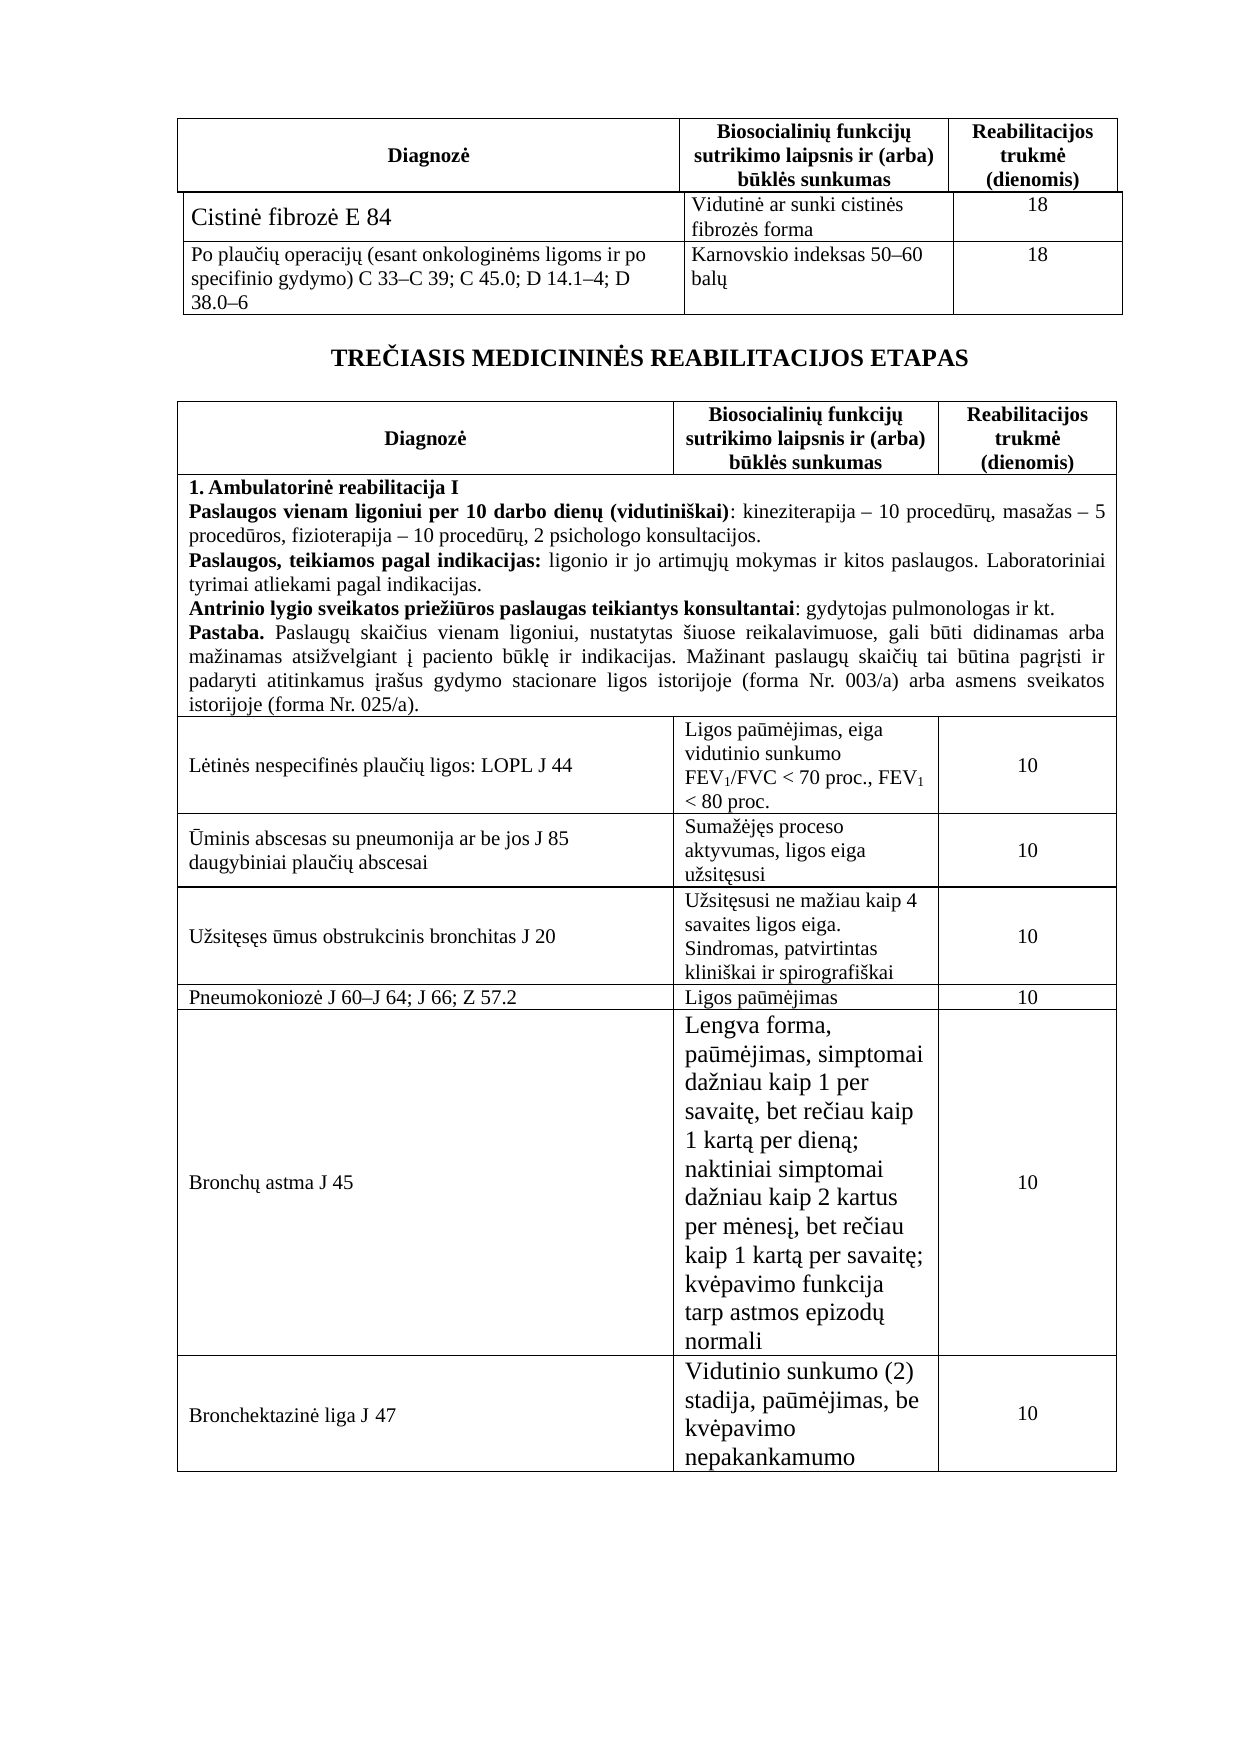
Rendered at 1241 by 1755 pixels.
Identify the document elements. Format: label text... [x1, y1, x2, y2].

table_cell 1. Ambulatorinė reabilitacija I Paslaugos vienam ligoniui per 10 darbo dienų (vidutiniškai): kineziterapija – 10 procedūrų, masažas – 5 procedūros, fizioterapija – 10 procedūrų, 2 psichologo konsultacijos. Paslaugos, teikiamos pagal indikacijas: ligonio ir jo artimųjų mokymas ir kitos paslaugos. Laboratoriniai tyrimai atliekami pagal indikacijas. Antrinio lygio sveikatos priežiūros paslaugas teikiantys konsultantai: gydytojas pulmonologas ir kt. Pastaba. Paslaugų skaičius vienam ligoniui, nustatytas šiuose reikalavimuose, gali būti didinamas arba mažinamas atsižvelgiant į paciento būklę ir indikacijas. Mažinant paslaugų skaičių tai būtina pagrįsti ir padaryti atitinkamus įrašus gydymo stacionare ligos istorijoje (forma Nr. 003/a) arba asmens sveikatos istorijoje (forma Nr. 025/a). [178, 475, 1116, 716]
table_cell [177, 241, 183, 314]
table_cell 10 [939, 1010, 1116, 1355]
table_cell 10 [939, 888, 1116, 984]
table_header Diagnozė [178, 402, 673, 474]
table_cell [1117, 1034, 1122, 1355]
table_cell 10 [1106, 985, 1116, 1009]
table_cell Bronchų astma J 45 [178, 1010, 673, 1355]
table_cell Lengva forma, paūmėjimas, simptomai dažniau kaip 1 per savaitę, bet rečiau kaip 1 kartą per dieną; naktiniai simptomai dažniau kaip 2 kartus per mėnesį, bet rečiau kaip 1 kartą per savaitę; kvėpavimo funkcija tarp astmos epizodų normali [674, 1010, 938, 1355]
table_cell [1117, 741, 1122, 813]
table_header [1117, 431, 1122, 474]
table_cell [1117, 474, 1122, 716]
table_cell 10 [939, 1356, 1116, 1471]
table_header Diagnozė [178, 119, 679, 191]
table_cell Ligos paūmėjimas [674, 985, 938, 1009]
table_cell [177, 193, 183, 241]
table_cell Vidutinė ar sunki cistinės fibrozės forma [685, 193, 953, 241]
table_cell Karnovskio indeksas 50–60 balų [685, 242, 953, 314]
table_cell Bronchektazinė liga J 47 [178, 1356, 673, 1471]
table_header Reabilitacijos trukmė (dienomis) [1106, 119, 1117, 191]
table_cell Po plaučių operacijų (esant onkologinėms ligoms ir po specifinio gydymo) C 33–C 39; C 45.0; D 14.1–4; D 38.0–6 [184, 242, 684, 314]
table_header Reabilitacijos trukmė (dienomis) [949, 119, 959, 191]
table_header [1118, 143, 1122, 191]
table_header Reabilitacijos trukmė (dienomis) [1106, 402, 1116, 474]
table_cell Lėtinės nespecifinės plaučių ligos: LOPL J 44 [178, 717, 673, 813]
table_cell Sumažėjęs proceso aktyvumas, ligos eiga užsitęsusi [674, 814, 938, 886]
table_cell 10 [939, 985, 949, 1009]
table_cell Vidutinio sunkumo (2) stadija, paūmėjimas, be kvėpavimo nepakankamumo [674, 1356, 938, 1471]
subtitle TREČIASIS medicininės REABILITACIJOS ETAPAS [177, 343, 1122, 372]
table_cell 18 [954, 242, 1122, 314]
table_cell [1117, 1380, 1122, 1471]
table_cell [1117, 912, 1122, 984]
table_cell 10 [939, 814, 1116, 886]
table_cell Ūminis abscesas su pneumonija ar be jos J 85 daugybiniai plaučių abscesai [178, 814, 673, 886]
table_cell Užsitęsęs ūmus obstrukcinis bronchitas J 20 [178, 888, 673, 984]
table_cell 18 [954, 193, 1122, 241]
table_cell 10 [939, 717, 1116, 813]
table_cell Cistinė fibrozė E 84 [184, 193, 684, 241]
table_header Reabilitacijos trukmė (dienomis) [939, 402, 949, 474]
table_cell [1117, 838, 1122, 886]
